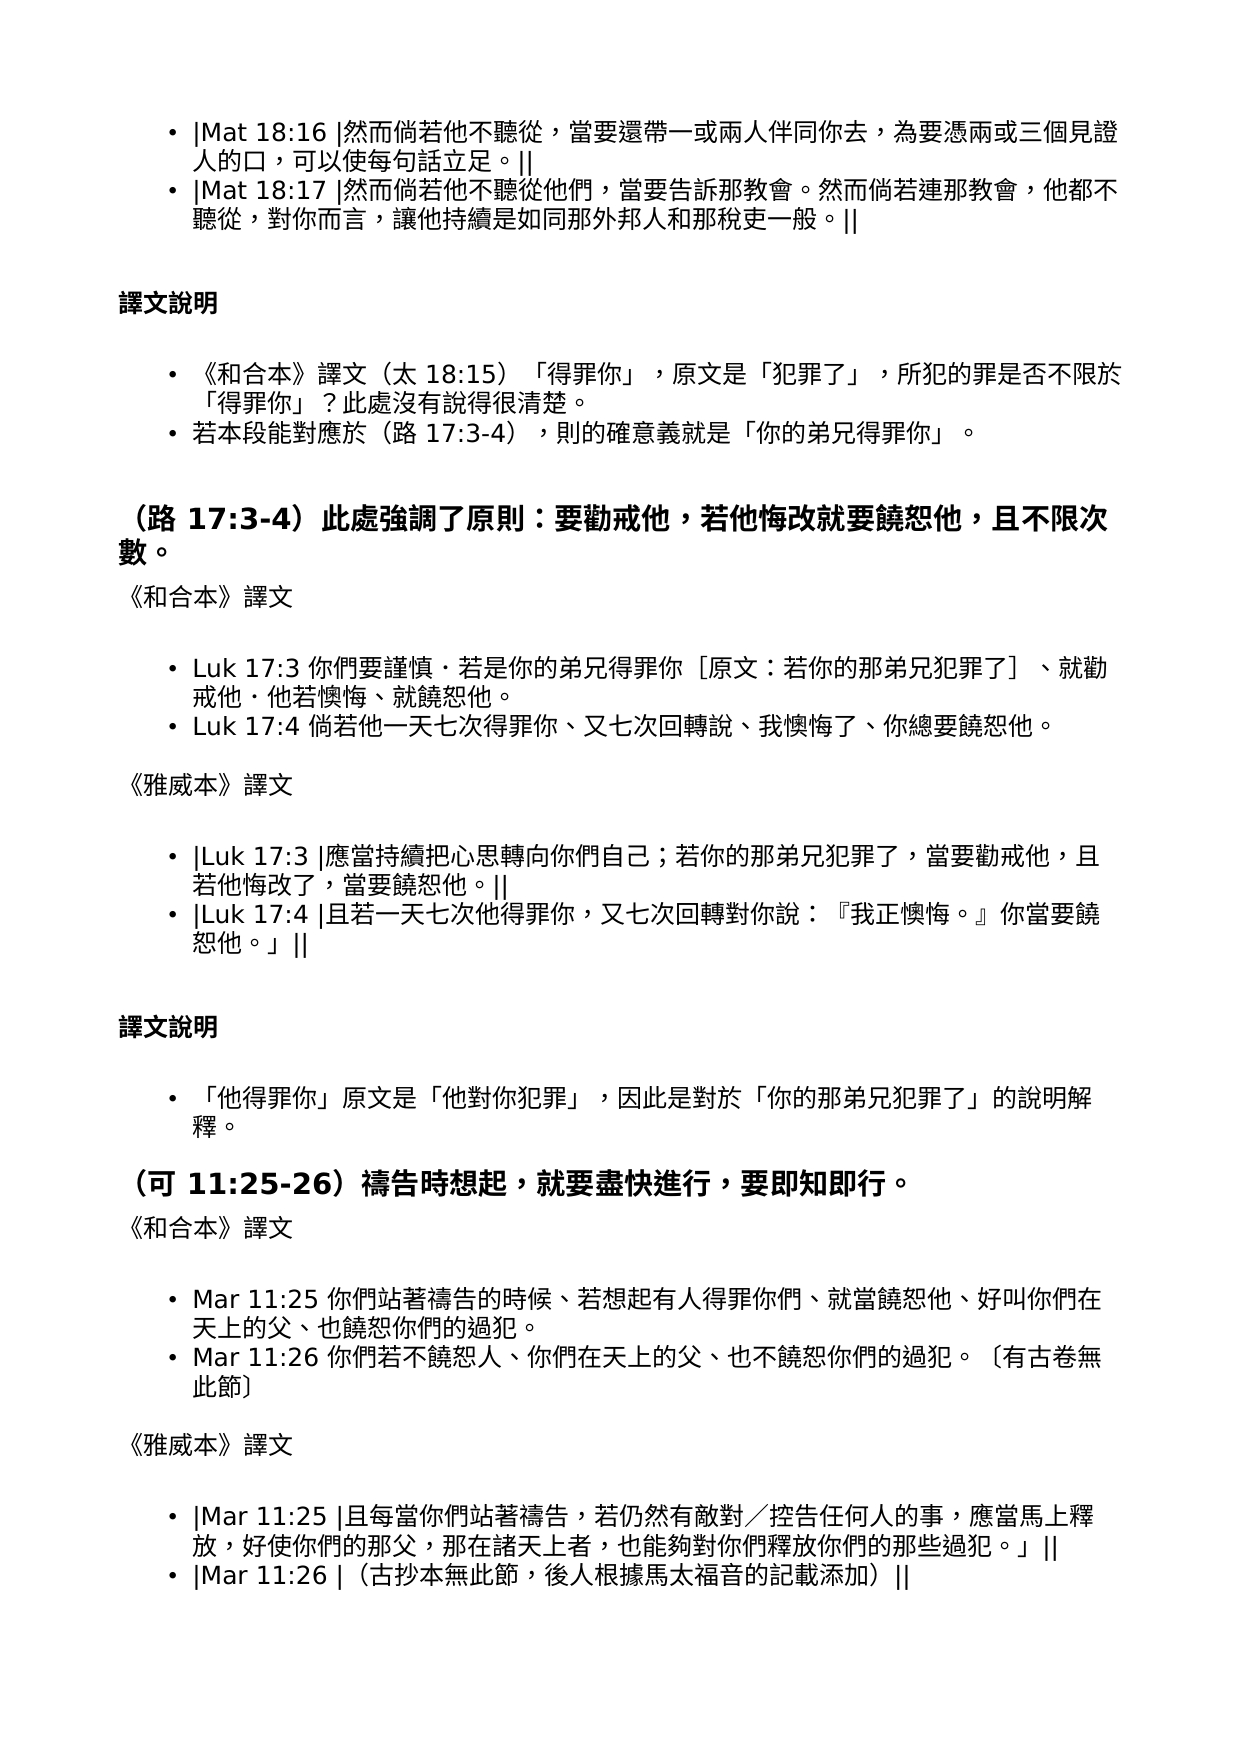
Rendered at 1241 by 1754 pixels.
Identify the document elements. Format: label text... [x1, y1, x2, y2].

list 「他得罪你」原文是「他對你犯罪」，因此是對於「你的那弟兄犯罪了」的說明解釋。 [177, 1084, 1122, 1143]
text 《雅威本》譯文 [118, 771, 1122, 800]
text 《雅威本》譯文 [118, 1431, 1122, 1461]
list |Mar 11:25 |且每當你們站著禱告，若仍然有敵對／控告任何人的事，應當馬上釋放，好使你們的那父，那在諸天上者，也能夠對你們釋放你們的那些過犯。」|| [177, 1503, 1122, 1561]
list Luk 17:3 你們要謹慎．若是你的弟兄得罪你［原文：若你的那弟兄犯罪了］、就勸戒他．他若懊悔、就饒恕他。 [177, 654, 1122, 712]
text 《和合本》譯文 [118, 1214, 1122, 1243]
list 《和合本》譯文（太 18:15）「得罪你」，原文是「犯罪了」，所犯的罪是否不限於「得罪你」？此處沒有說得很清楚。 [177, 360, 1122, 419]
text 《和合本》譯文 [118, 583, 1122, 612]
list |Mar 11:26 |（古抄本無此節，後人根據馬太福音的記載添加）|| [177, 1561, 1122, 1590]
list Mar 11:25 你們站著禱告的時候、若想起有人得罪你們、就當饒恕他、好叫你們在天上的父、也饒恕你們的過犯。 [177, 1285, 1122, 1344]
list |Luk 17:3 |應當持續把心思轉向你們自己；若你的那弟兄犯罪了，當要勸戒他，且若他悔改了，當要饒恕他。|| [177, 842, 1122, 900]
subtitle 譯文說明 [118, 289, 1122, 318]
subtitle 譯文說明 [118, 1013, 1122, 1042]
list |Luk 17:4 |且若一天七次他得罪你，又七次回轉對你說：『我正懊悔。』你當要饒恕他。」|| [177, 900, 1122, 959]
list Mar 11:26 你們若不饒恕人、你們在天上的父、也不饒恕你們的過犯。〔有古卷無此節〕 [177, 1344, 1122, 1402]
list 若本段能對應於（路 17:3-4），則的確意義就是「你的弟兄得罪你」。 [177, 419, 1122, 448]
subtitle （可 11:25-26）禱告時想起，就要盡快進行，要即知即行。 [118, 1168, 1122, 1202]
subtitle （路 17:3-4）此處強調了原則：要勸戒他，若他悔改就要饒恕他，且不限次數。 [118, 502, 1122, 570]
list |Mat 18:16 |然而倘若他不聽從，當要還帶一或兩人伴同你去，為要憑兩或三個見證人的口，可以使每句話立足。|| [177, 118, 1122, 176]
list |Mat 18:17 |然而倘若他不聽從他們，當要告訴那教會。然而倘若連那教會，他都不聽從，對你而言，讓他持續是如同那外邦人和那稅吏一般。|| [177, 176, 1122, 235]
list Luk 17:4 倘若他一天七次得罪你、又七次回轉說、我懊悔了、你總要饒恕他。 [177, 712, 1122, 741]
